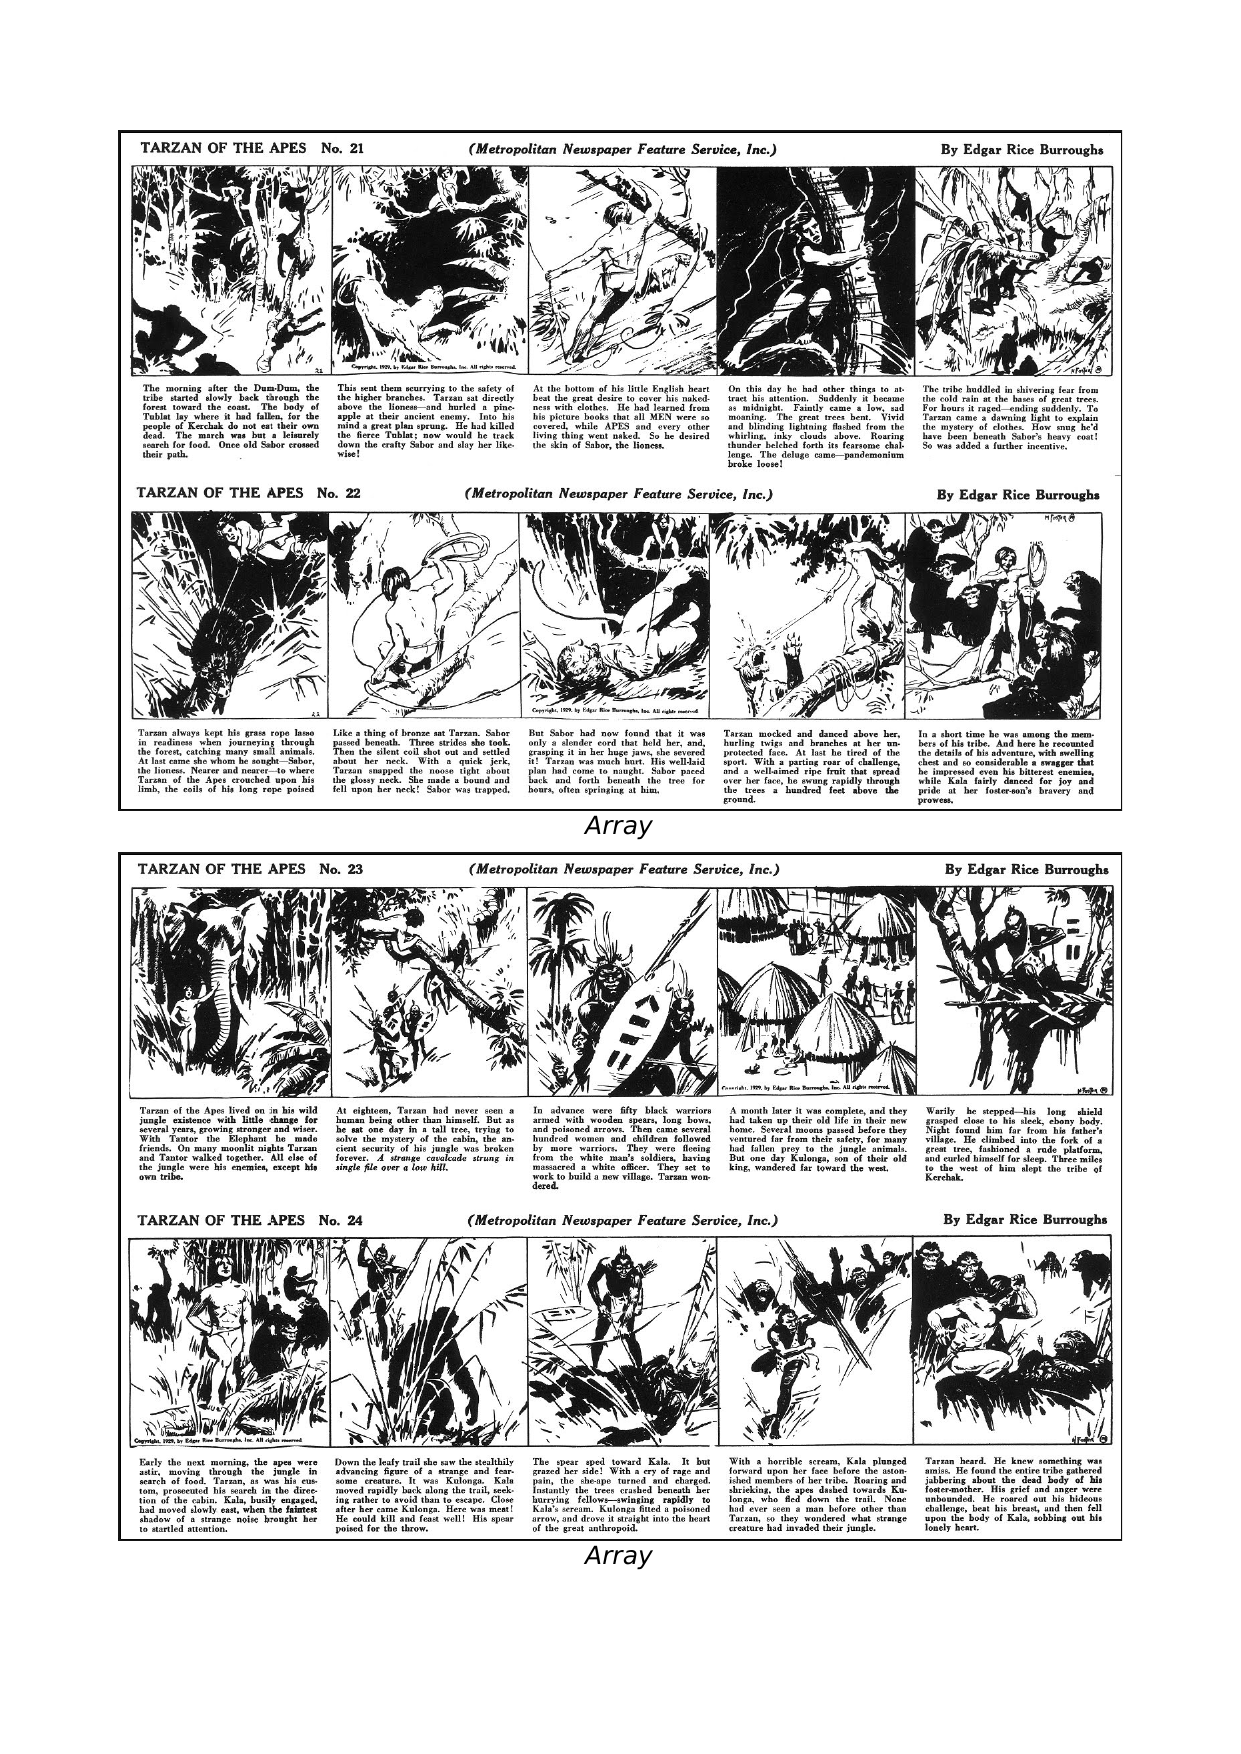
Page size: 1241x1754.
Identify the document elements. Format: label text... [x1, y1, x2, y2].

text [118, 118, 1122, 130]
picture [118, 130, 1123, 811]
picture [118, 852, 1123, 1541]
text [118, 840, 1122, 852]
text Array [118, 1541, 1122, 1570]
text Array [118, 811, 1122, 840]
